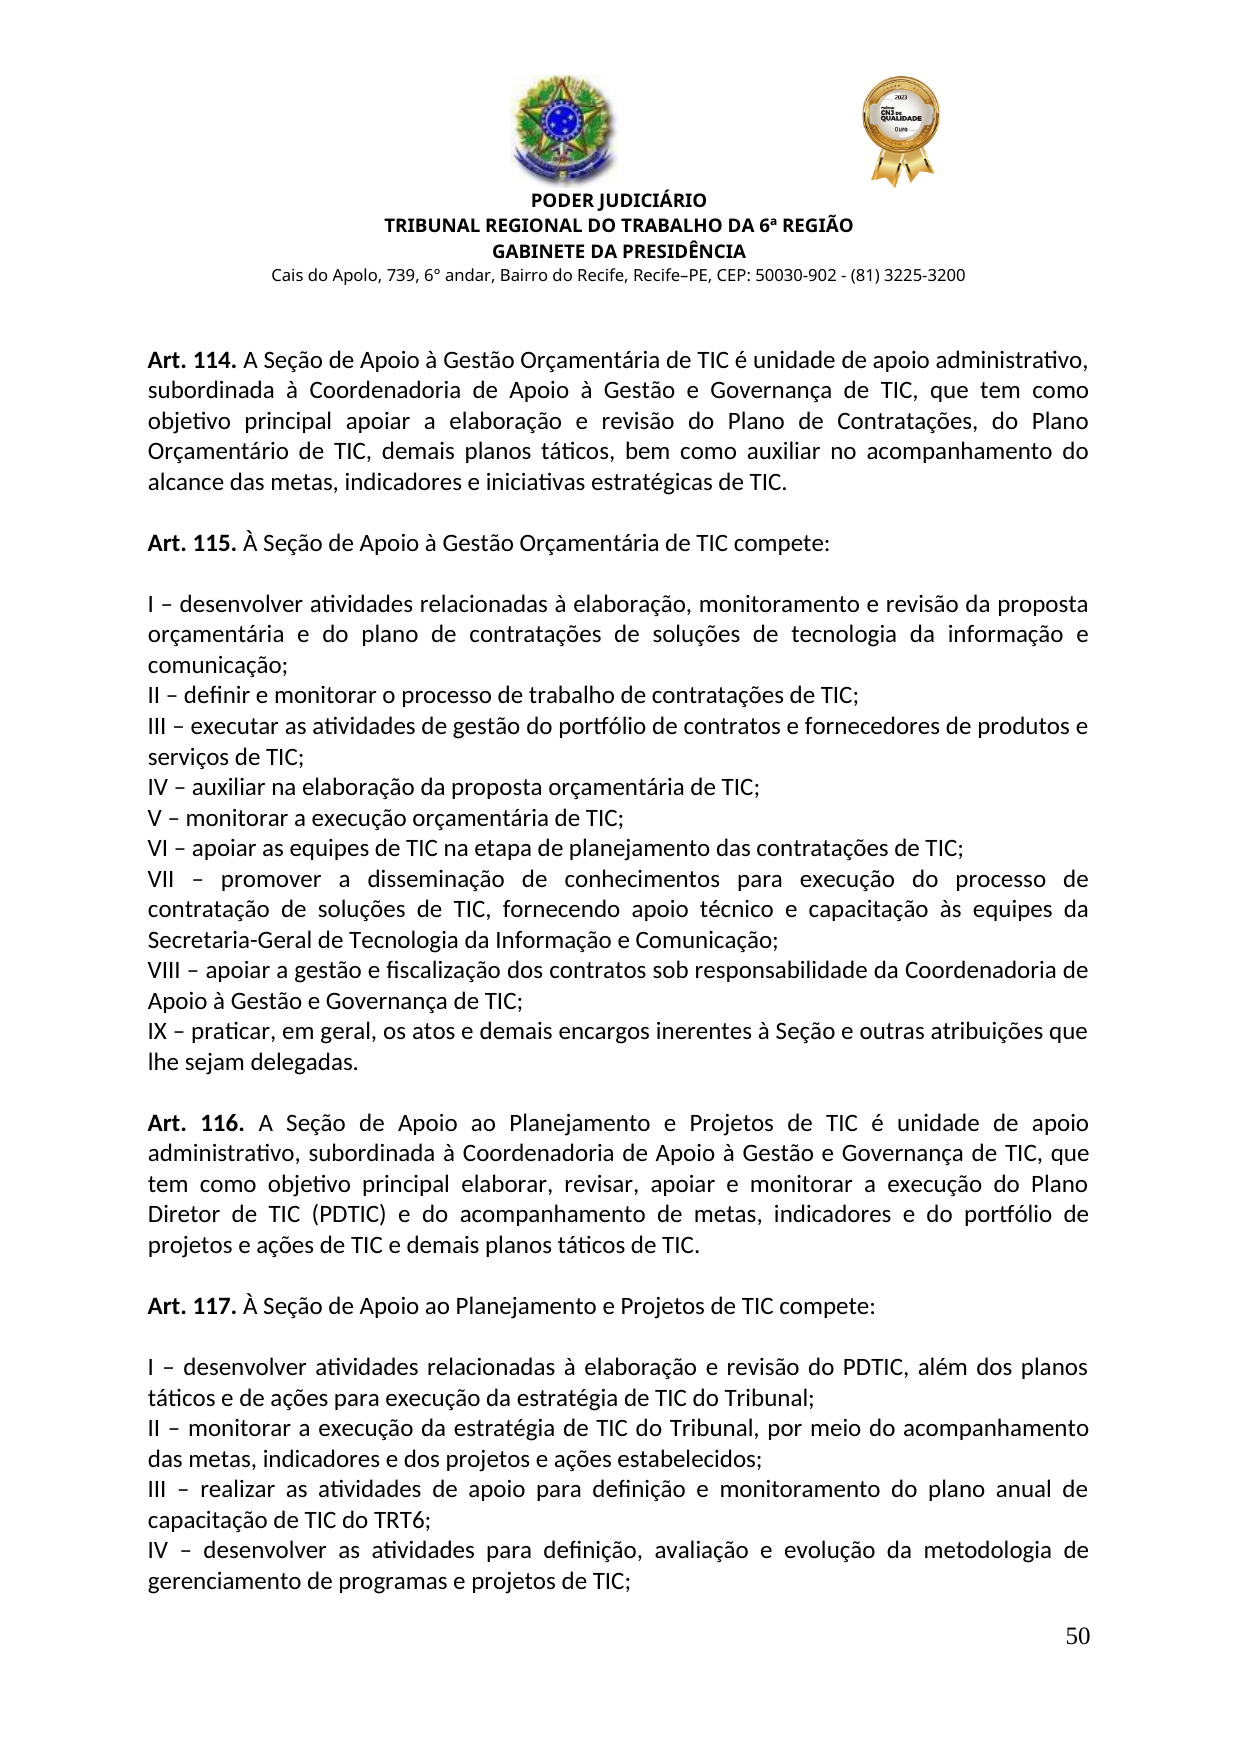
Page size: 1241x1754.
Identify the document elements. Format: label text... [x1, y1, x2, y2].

subtitle Art. 114. A Seção de Apoio à Gestão Orçamentária de TIC é unidade de apoio administrativo, subordinada à Coordenadoria de Apoio à Gestão e Governança de TIC, que tem como objetivo principal apoiar a elaboração e revisão do Plano de Contratações, do Plano Orçamentário de TIC, demais planos táticos, bem como auxiliar no acompanhamento do alcance das metas, indicadores e iniciativas estratégicas de TIC. [147, 344, 1090, 497]
picture [510, 75, 619, 188]
subtitle III – realizar as atividades de apoio para definição e monitoramento do plano anual de capacitação de TIC do TRT6; [147, 1473, 1090, 1534]
subtitle II – monitorar a execução da estratégia de TIC do Tribunal, por meio do acompanhamento das metas, indicadores e dos projetos e ações estabelecidos; [147, 1412, 1090, 1473]
subtitle III – executar as atividades de gestão do portfólio de contratos e fornecedores de produtos e serviços de TIC; [147, 710, 1090, 771]
subtitle IV – desenvolver as atividades para definição, avaliação e evolução da metodologia de gerenciamento de programas e projetos de TIC; [147, 1534, 1090, 1595]
subtitle I – desenvolver atividades relacionadas à elaboração e revisão do PDTIC, além dos planos táticos e de ações para execução da estratégia de TIC do Tribunal; [147, 1351, 1090, 1412]
picture [191, 75, 300, 188]
subtitle V – monitorar a execução orçamentária de TIC; [147, 802, 1090, 832]
subtitle VIII – apoiar a gestão e fiscalização dos contratos sob responsabilidade da Coordenadoria de Apoio à Gestão e Governança de TIC; [147, 954, 1090, 1015]
subtitle Art. 116. A Seção de Apoio ao Planejamento e Projetos de TIC é unidade de apoio administrativo, subordinada à Coordenadoria de Apoio à Gestão e Governança de TIC, que tem como objetivo principal elaborar, revisar, apoiar e monitorar a execução do Plano Diretor de TIC (PDTIC) e do acompanhamento de metas, indicadores e do portfólio de projetos e ações de TIC e demais planos táticos de TIC. [147, 1107, 1090, 1259]
subtitle VI – apoiar as equipes de TIC na etapa de planejamento das contratações de TIC; [147, 832, 1090, 863]
subtitle Art. 117. À Seção de Apoio ao Planejamento e Projetos de TIC compete: [147, 1290, 1090, 1321]
subtitle I – desenvolver atividades relacionadas à elaboração, monitoramento e revisão da proposta orçamentária e do plano de contratações de soluções de tecnologia da informação e comunicação; [147, 588, 1090, 680]
picture [862, 76, 940, 188]
subtitle II – definir e monitorar o processo de trabalho de contratações de TIC; [147, 680, 1090, 710]
subtitle VII – promover a disseminação de conhecimentos para execução do processo de contratação de soluções de TIC, fornecendo apoio técnico e capacitação às equipes da Secretaria-Geral de Tecnologia da Informação e Comunicação; [147, 863, 1090, 954]
subtitle Art. 115. À Seção de Apoio à Gestão Orçamentária de TIC compete: [147, 527, 1090, 558]
subtitle IV – auxiliar na elaboração da proposta orçamentária de TIC; [147, 771, 1090, 802]
subtitle IX – praticar, em geral, os atos e demais encargos inerentes à Seção e outras atribuições que lhe sejam delegadas. [147, 1015, 1090, 1076]
